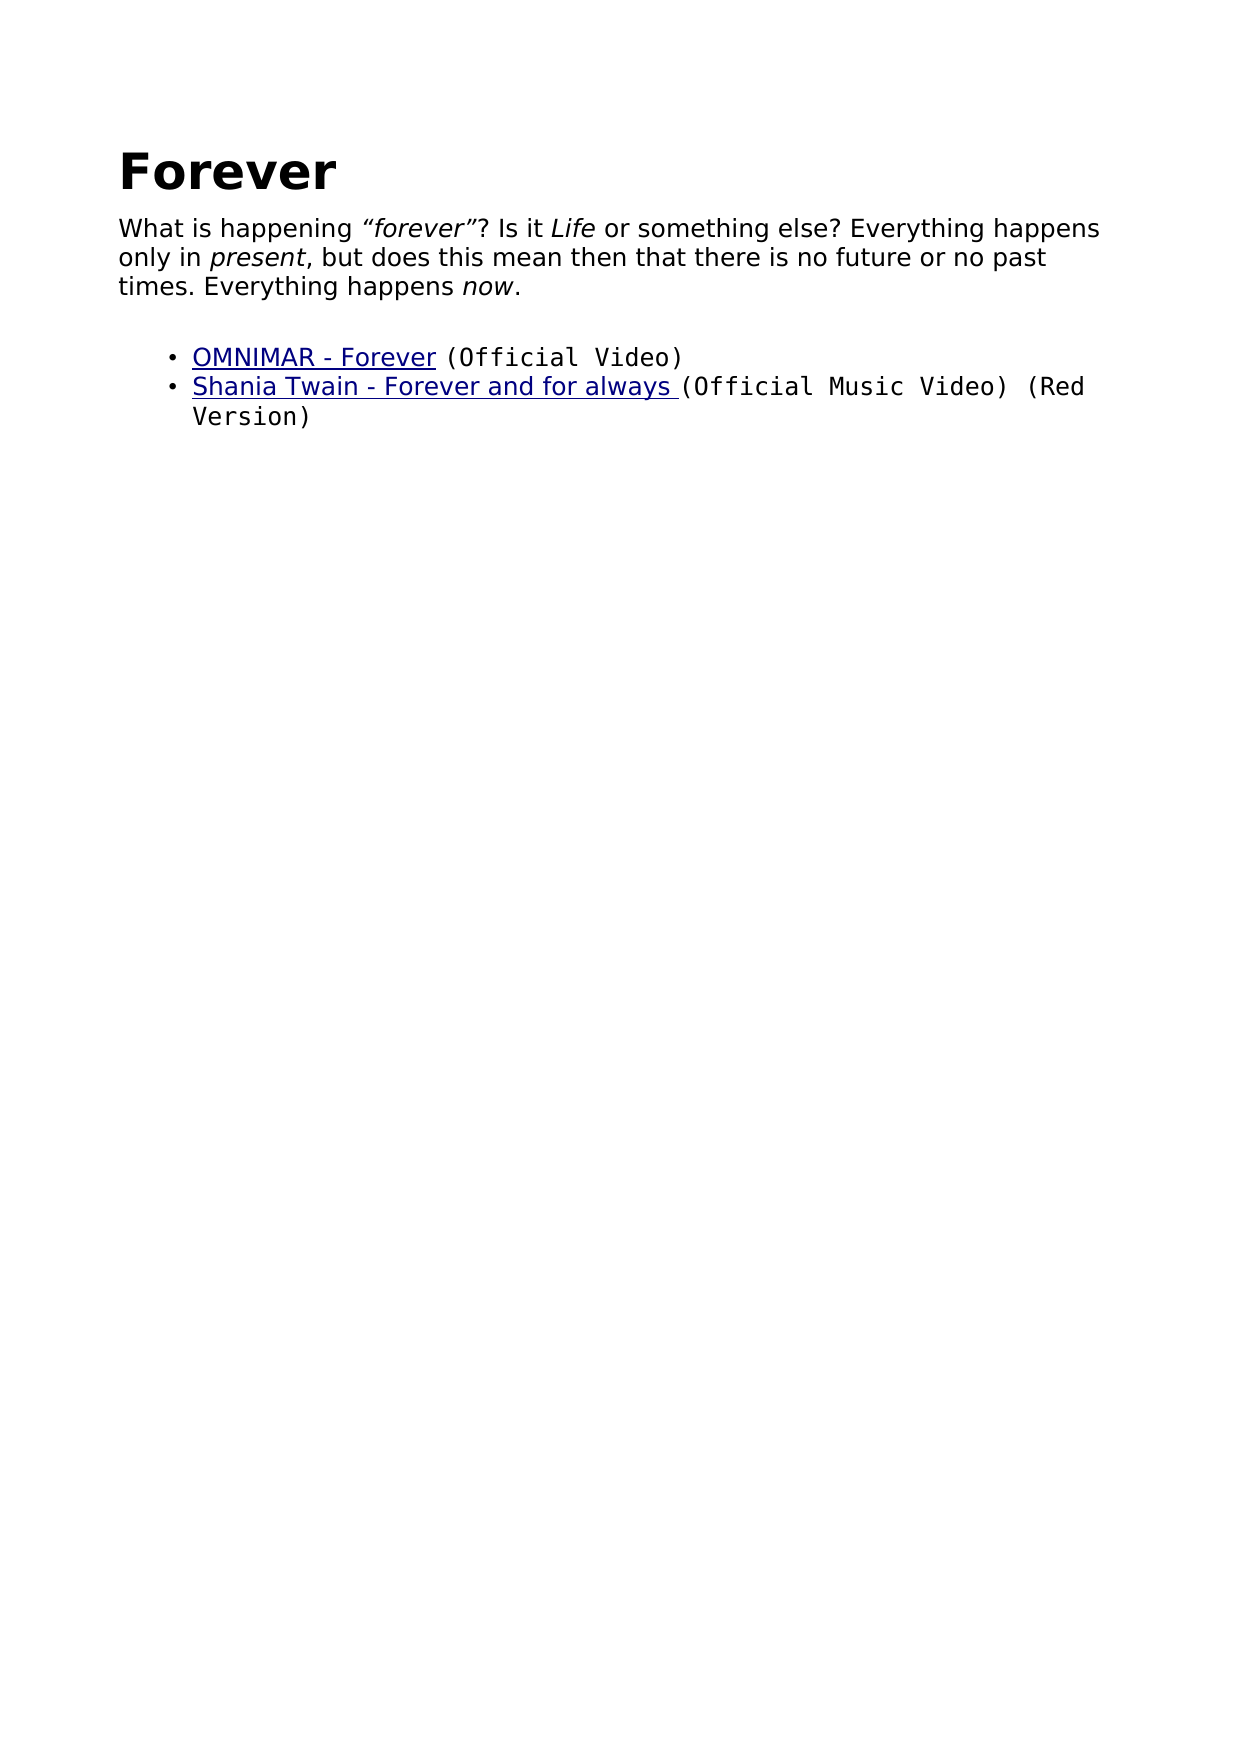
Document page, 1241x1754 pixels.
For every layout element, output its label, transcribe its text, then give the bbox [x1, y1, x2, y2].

list Shania Twain - Forever and for always (Official Music Video) (Red Version) [177, 372, 1122, 431]
text What is happening “forever”? Is it Life or something else? Everything happens only in present, but does this mean then that there is no future or no past times. Everything happens now. [118, 214, 1122, 301]
list OMNIMAR - Forever (Official Video) [177, 343, 1122, 372]
subtitle Forever [118, 143, 1122, 201]
